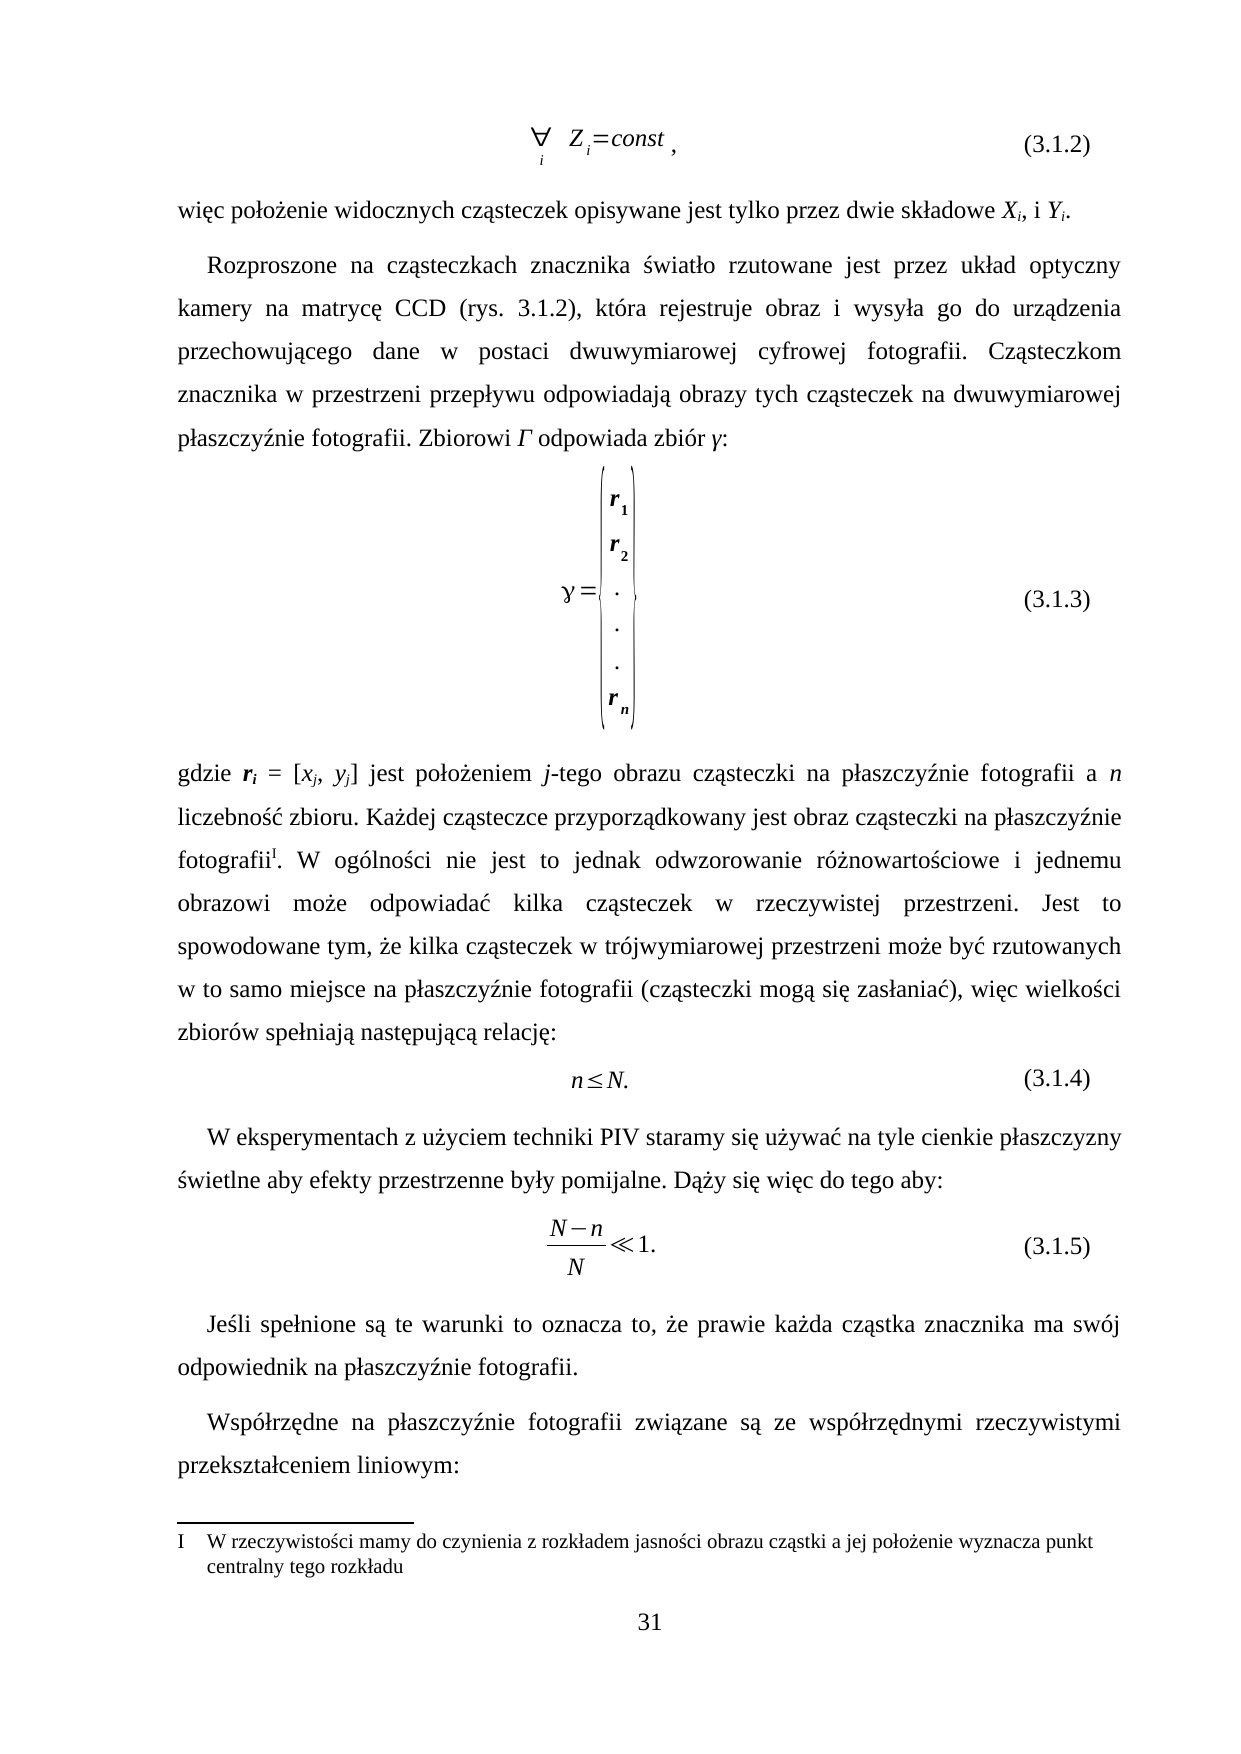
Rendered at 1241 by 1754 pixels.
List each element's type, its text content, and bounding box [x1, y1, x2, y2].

text Rozproszone na cząsteczkach znacznika światło rzutowane jest przez układ optyczny kamery na matrycę CCD (rys. 3.1.2), która rejestruje obraz i wysyła go do urządzenia przechowującego dane w postaci dwuwymiarowej cyfrowej fotografii. Cząsteczkom znacznika w przestrzeni przepływu odpowiadają obrazy tych cząsteczek na dwuwymiarowej płaszczyźnie fotografii. Zbiorowi Г odpowiada zbiór γ: [177, 250, 1122, 451]
text W eksperymentach z użyciem techniki PIV staramy się używać na tyle cienkie płaszczyzny świetlne aby efekty przestrzenne były pomijalne. Dąży się więc do tego aby: [177, 1122, 1122, 1194]
text gdzie ri = [xj, yj] jest położeniem j-tego obrazu cząsteczki na płaszczyźnie fotografii a n liczebność zbioru. Każdej cząsteczce przyporządkowany jest obraz cząsteczki na płaszczyźnie fotografii. W ogólności nie jest to jednak odwzorowanie różnowartościowe i jednemu obrazowi może odpowiadać kilka cząsteczek w rzeczywistej przestrzeni. Jest to spowodowane tym, że kilka cząsteczek w trójwymiarowej przestrzeni może być rzutowanych w to samo miejsce na płaszczyźnie fotografii (cząsteczki mogą się zasłaniać), więc wielkości zbiorów spełniają następującą relację: [177, 758, 1122, 1046]
table_header (3.1.3) [1024, 466, 1122, 732]
text Współrzędne na płaszczyźnie fotografii związane są ze współrzędnymi rzeczywistymi przekształceniem liniowym: [177, 1407, 1122, 1479]
text Jeśli spełnione są te warunki to oznacza to, że prawie każda cząstka znacznika ma swój odpowiednik na płaszczyźnie fotografii. [177, 1309, 1122, 1381]
table_header , [177, 118, 1024, 168]
table_header (3.1.5) [1024, 1209, 1122, 1282]
table_header [177, 466, 1024, 732]
text więc położenie widocznych cząsteczek opisywane jest tylko przez dwie składowe Xi, i Yi. [177, 195, 1122, 224]
table_header [177, 1060, 1024, 1095]
text W rzeczywistości mamy do czynienia z rozkładem jasności obrazu cząstki a jej położenie wyznacza punkt centralny tego rozkładu [177, 1529, 1122, 1578]
table_header (3.1.4) [1024, 1060, 1122, 1095]
table_header (3.1.2) [1024, 118, 1122, 168]
table_header [177, 1209, 1024, 1282]
